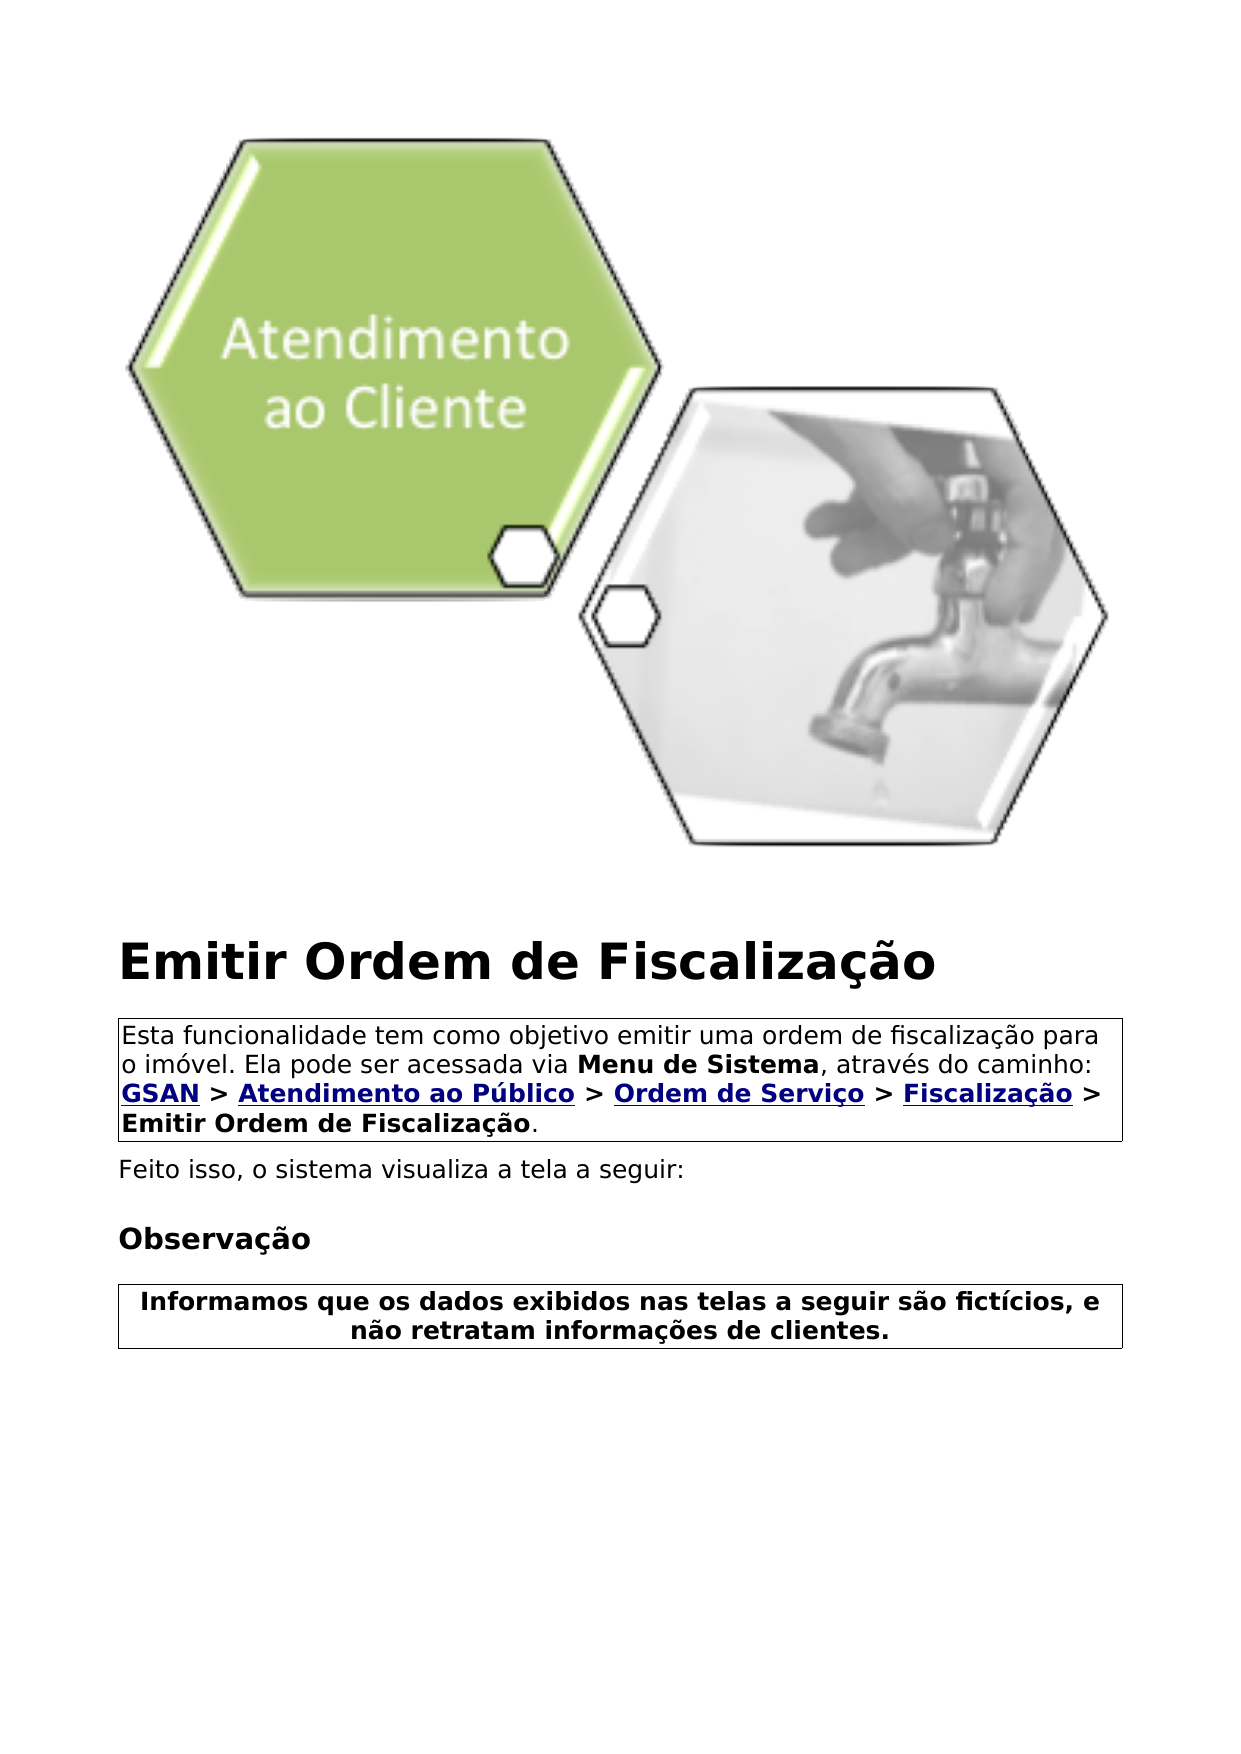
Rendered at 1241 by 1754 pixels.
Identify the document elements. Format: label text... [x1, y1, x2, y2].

picture [118, 118, 1123, 866]
table_header Informamos que os dados exibidos nas telas a seguir são fictícios, e não retratam informações de clientes. [119, 1285, 1122, 1348]
subtitle Emitir Ordem de Fiscalização [118, 933, 1122, 991]
table_header Esta funcionalidade tem como objetivo emitir uma ordem de fiscalização para o imóvel. Ela pode ser acessada via Menu de Sistema, através do caminho: GSAN > Atendimento ao Público > Ordem de Serviço > Fiscalização > Emitir Ordem de Fiscalização. [119, 1019, 1122, 1141]
text Feito isso, o sistema visualiza a tela a seguir: [118, 1156, 1122, 1185]
subtitle Observação [118, 1222, 1122, 1256]
